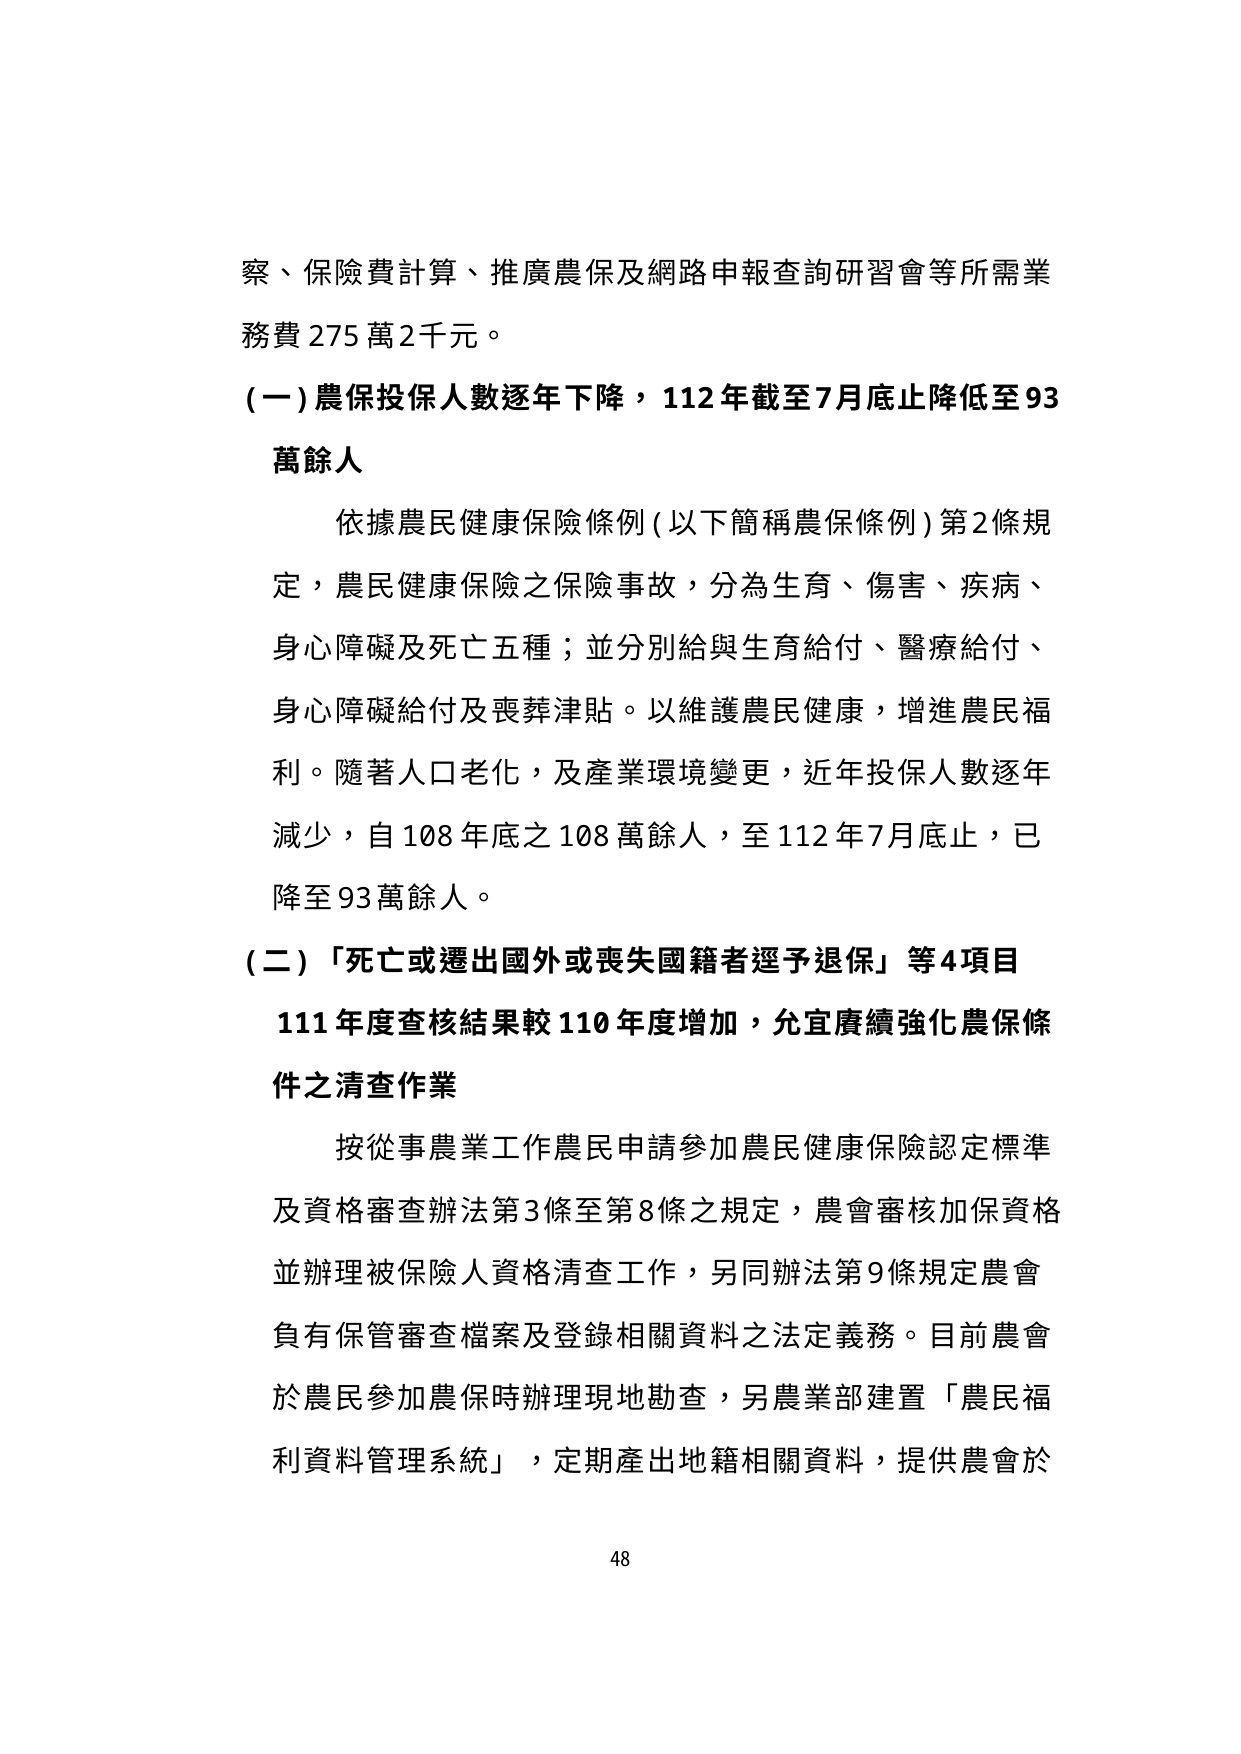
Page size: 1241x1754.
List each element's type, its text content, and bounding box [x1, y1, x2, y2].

text (二)「死亡或遷出國外或喪失國籍者逕予退保」等4項目111年度查核結果較110年度增加，允宜賡續強化農保條件之清查作業 [236, 917, 1063, 1104]
text (一)農保投保人數逐年下降，112年截至7月底止降低至93萬餘人 [236, 354, 1063, 479]
text 察、保險費計算、推廣農保及網路申報查詢研習會等所需業務費275萬2千元。 [236, 229, 1063, 354]
text 按從事農業工作農民申請參加農民健康保險認定標準及資格審查辦法第3條至第8條之規定，農會審核加保資格並辦理被保險人資格清查工作，另同辦法第9條規定農會負有保管審查檔案及登錄相關資料之法定義務。目前農會於農民參加農保時辦理現地勘查，另農業部建置「農民福利資料管理系統」，定期產出地籍相關資料，提供農會於期限內清查農保資格，倘發現不符加保資格條件與規定者，農會向勞保局申報農保退保。勞保局依農民健康保險條例及相關子法規定，並配合中央主管機關對農保資格之查核，辦理查察項目包括勞保農保重複加保逾180日取消資格、戶籍遷出組織區域逕予退保等項目。 [266, 1104, 1063, 1479]
text 依據農民健康保險條例(以下簡稱農保條例)第2條規定，農民健康保險之保險事故，分為生育、傷害、疾病、身心障礙及死亡五種；並分別給與生育給付、醫療給付、身心障礙給付及喪葬津貼。以維護農民健康，增進農民福利。隨著人口老化，及產業環境變更，近年投保人數逐年減少，自108年底之108萬餘人，至112年7月底止，已降至93萬餘人。 [266, 479, 1063, 917]
